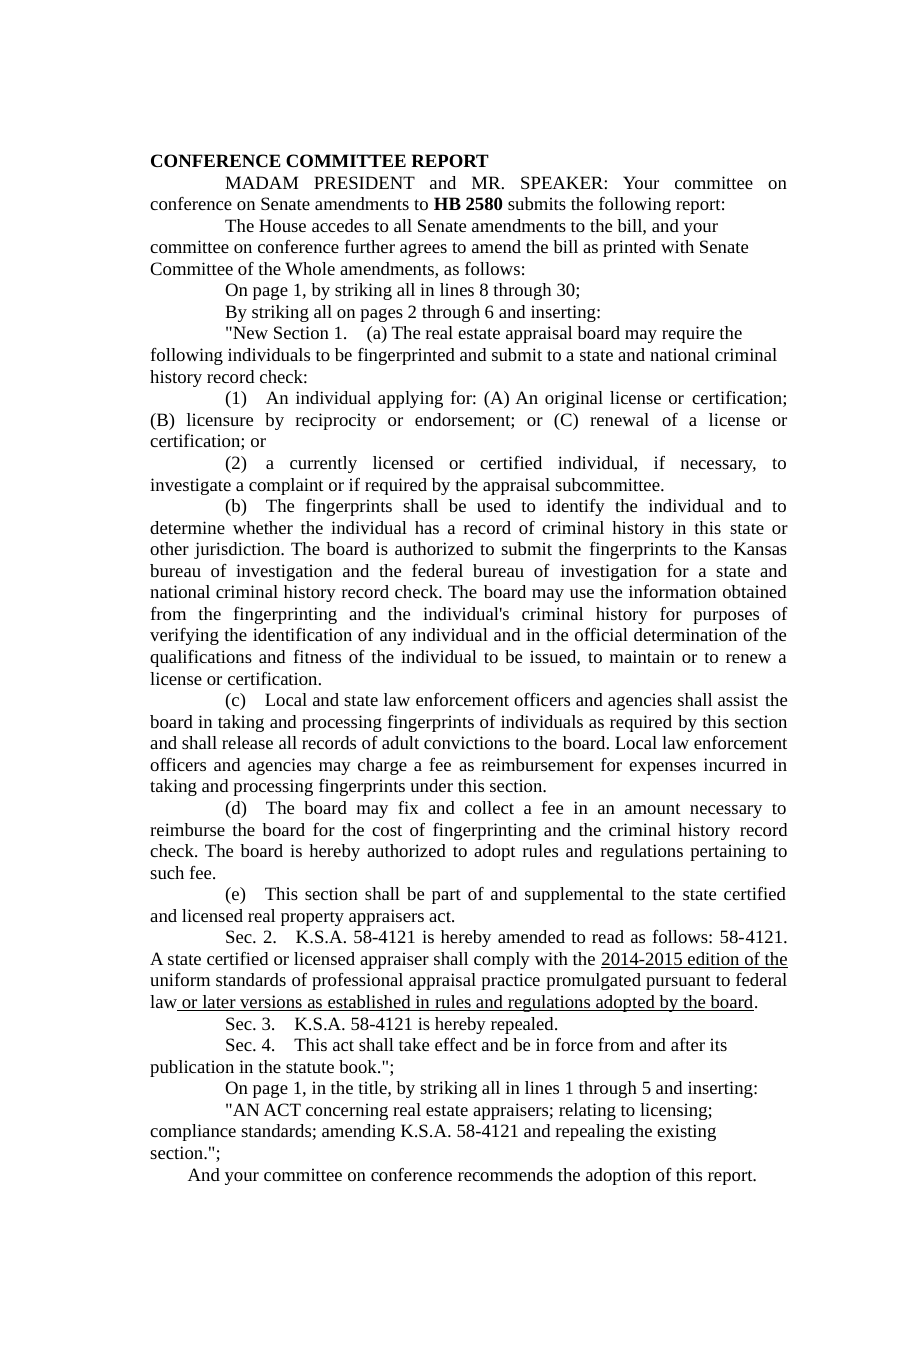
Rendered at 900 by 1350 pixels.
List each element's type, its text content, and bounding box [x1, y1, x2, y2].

text (d) The board may fix and collect a fee in an amount necessary to reimburse the board for the cost of fingerprinting and the criminal history record check. The board is hereby authorized to adopt rules and regulations pertaining to such fee. [150, 797, 787, 883]
text Sec. 4. This act shall take effect and be in force from and after its publication in the statute book."; [150, 1034, 787, 1077]
text Sec. 3. K.S.A. 58-4121 is hereby repealed. [150, 1012, 787, 1034]
text (1) An individual applying for: (A) An original license or certification; (B) licensure by reciprocity or endorsement; or (C) renewal of a license or certification; or [150, 387, 787, 452]
text "New Section 1. (a) The real estate appraisal board may require the following individuals to be fingerprinted and submit to a state and national criminal history record check: [150, 322, 787, 387]
text Sec. 2. K.S.A. 58-4121 is hereby amended to read as follows: 58-4121. A state certified or licensed appraiser shall comply with the 2014-2015 edition of the uniform standards of professional appraisal practice promulgated pursuant to federal law or later versions as established in rules and regulations adopted by the board. [150, 926, 787, 1012]
text By striking all on pages 2 through 6 and inserting: [150, 301, 787, 322]
text On page 1, in the title, by striking all in lines 1 through 5 and inserting: [150, 1077, 787, 1099]
text And your committee on conference recommends the adoption of this report. [150, 1163, 787, 1185]
text (b) The fingerprints shall be used to identify the individual and to determine whether the individual has a record of criminal history in this state or other jurisdiction. The board is authorized to submit the fingerprints to the Kansas bureau of investigation and the federal bureau of investigation for a state and national criminal history record check. The board may use the information obtained from the fingerprinting and the individual's criminal history for purposes of verifying the identification of any individual and in the official determination of the qualifications and fitness of the individual to be issued, to maintain or to renew a license or certification. [150, 495, 787, 689]
text MADAM PRESIDENT and MR. SPEAKER: Your committee on conference on Senate amendments to HB 2580 submits the following report: [150, 172, 787, 215]
text (e) This section shall be part of and supplemental to the state certified and licensed real property appraisers act. [150, 883, 787, 926]
text On page 1, by striking all in lines 8 through 30; [150, 279, 787, 301]
text "AN ACT concerning real estate appraisers; relating to licensing; compliance standards; amending K.S.A. 58-4121 and repealing the existing section."; [150, 1099, 787, 1163]
text (c) Local and state law enforcement officers and agencies shall assist the board in taking and processing fingerprints of individuals as required by this section and shall release all records of adult convictions to the board. Local law enforcement officers and agencies may charge a fee as reimbursement for expenses incurred in taking and processing fingerprints under this section. [150, 689, 787, 797]
text (2) a currently licensed or certified individual, if necessary, to investigate a complaint or if required by the appraisal subcommittee. [150, 452, 787, 495]
text The House accedes to all Senate amendments to the bill, and your committee on conference further agrees to amend the bill as printed with Senate Committee of the Whole amendments, as follows: [150, 215, 787, 279]
text CONFERENCE COMMITTEE REPORT [150, 150, 787, 172]
